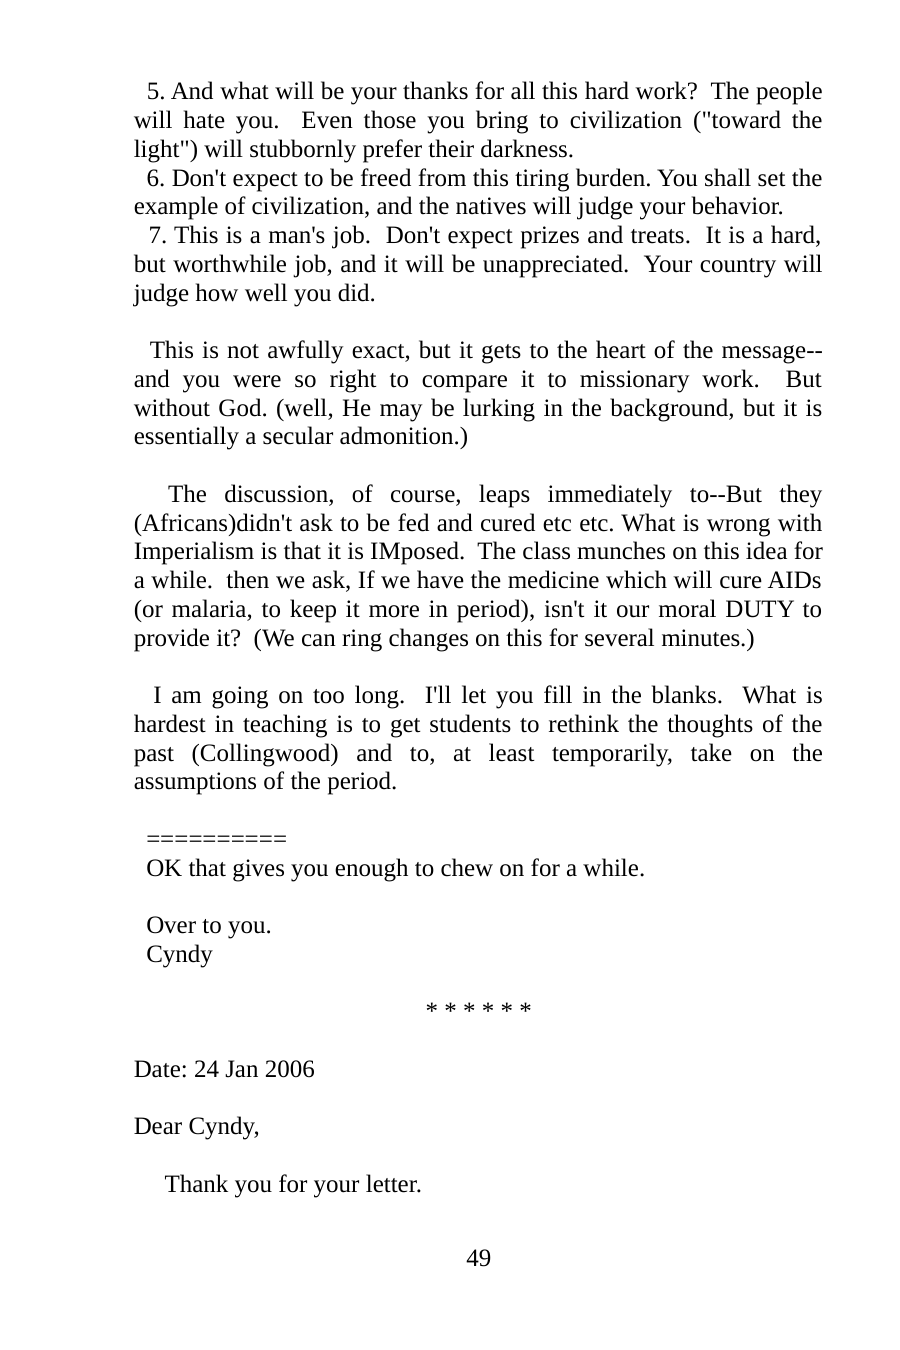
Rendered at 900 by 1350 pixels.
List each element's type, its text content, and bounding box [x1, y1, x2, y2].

text Dear Cyndy, [133, 1111, 823, 1140]
text Date: 24 Jan 2006 [133, 1054, 823, 1083]
text 7. This is a man's job. Don't expect prizes and treats. It is a hard, but worthwhile job, and it will be unappreciated. Your country will judge how well you did. [133, 220, 823, 306]
text Thank you for your letter. [133, 1169, 823, 1198]
text This is not awfully exact, but it gets to the heart of the message--and you were so right to compare it to missionary work. But without God. (well, He may be lurking in the background, but it is essentially a secular admonition.) [133, 335, 823, 450]
text Over to you. [133, 910, 823, 939]
text * * * * * * [133, 996, 823, 1025]
text The discussion, of course, leaps immediately to--But they (Africans)didn't ask to be fed and cured etc etc. What is wrong with Imperialism is that it is IMposed. The class munches on this idea for a while. then we ask, If we have the medicine which will cure AIDs (or malaria, to keep it more in period), isn't it our moral DUTY to provide it? (We can ring changes on this for several minutes.) [133, 479, 823, 651]
text 6. Don't expect to be freed from this tiring burden. You shall set the example of civilization, and the natives will judge your behavior. [133, 163, 823, 220]
text Cyndy [133, 939, 823, 968]
text 5. And what will be your thanks for all this hard work? The people will hate you. Even those you bring to civilization ("toward the light") will stubbornly prefer their darkness. [133, 76, 823, 163]
text I am going on too long. I'll let you fill in the blanks. What is hardest in teaching is to get students to rethink the thoughts of the past (Collingwood) and to, at least temporarily, take on the assumptions of the period. [133, 680, 823, 795]
text OK that gives you enough to chew on for a while. [133, 853, 823, 881]
text ========== [133, 824, 823, 853]
